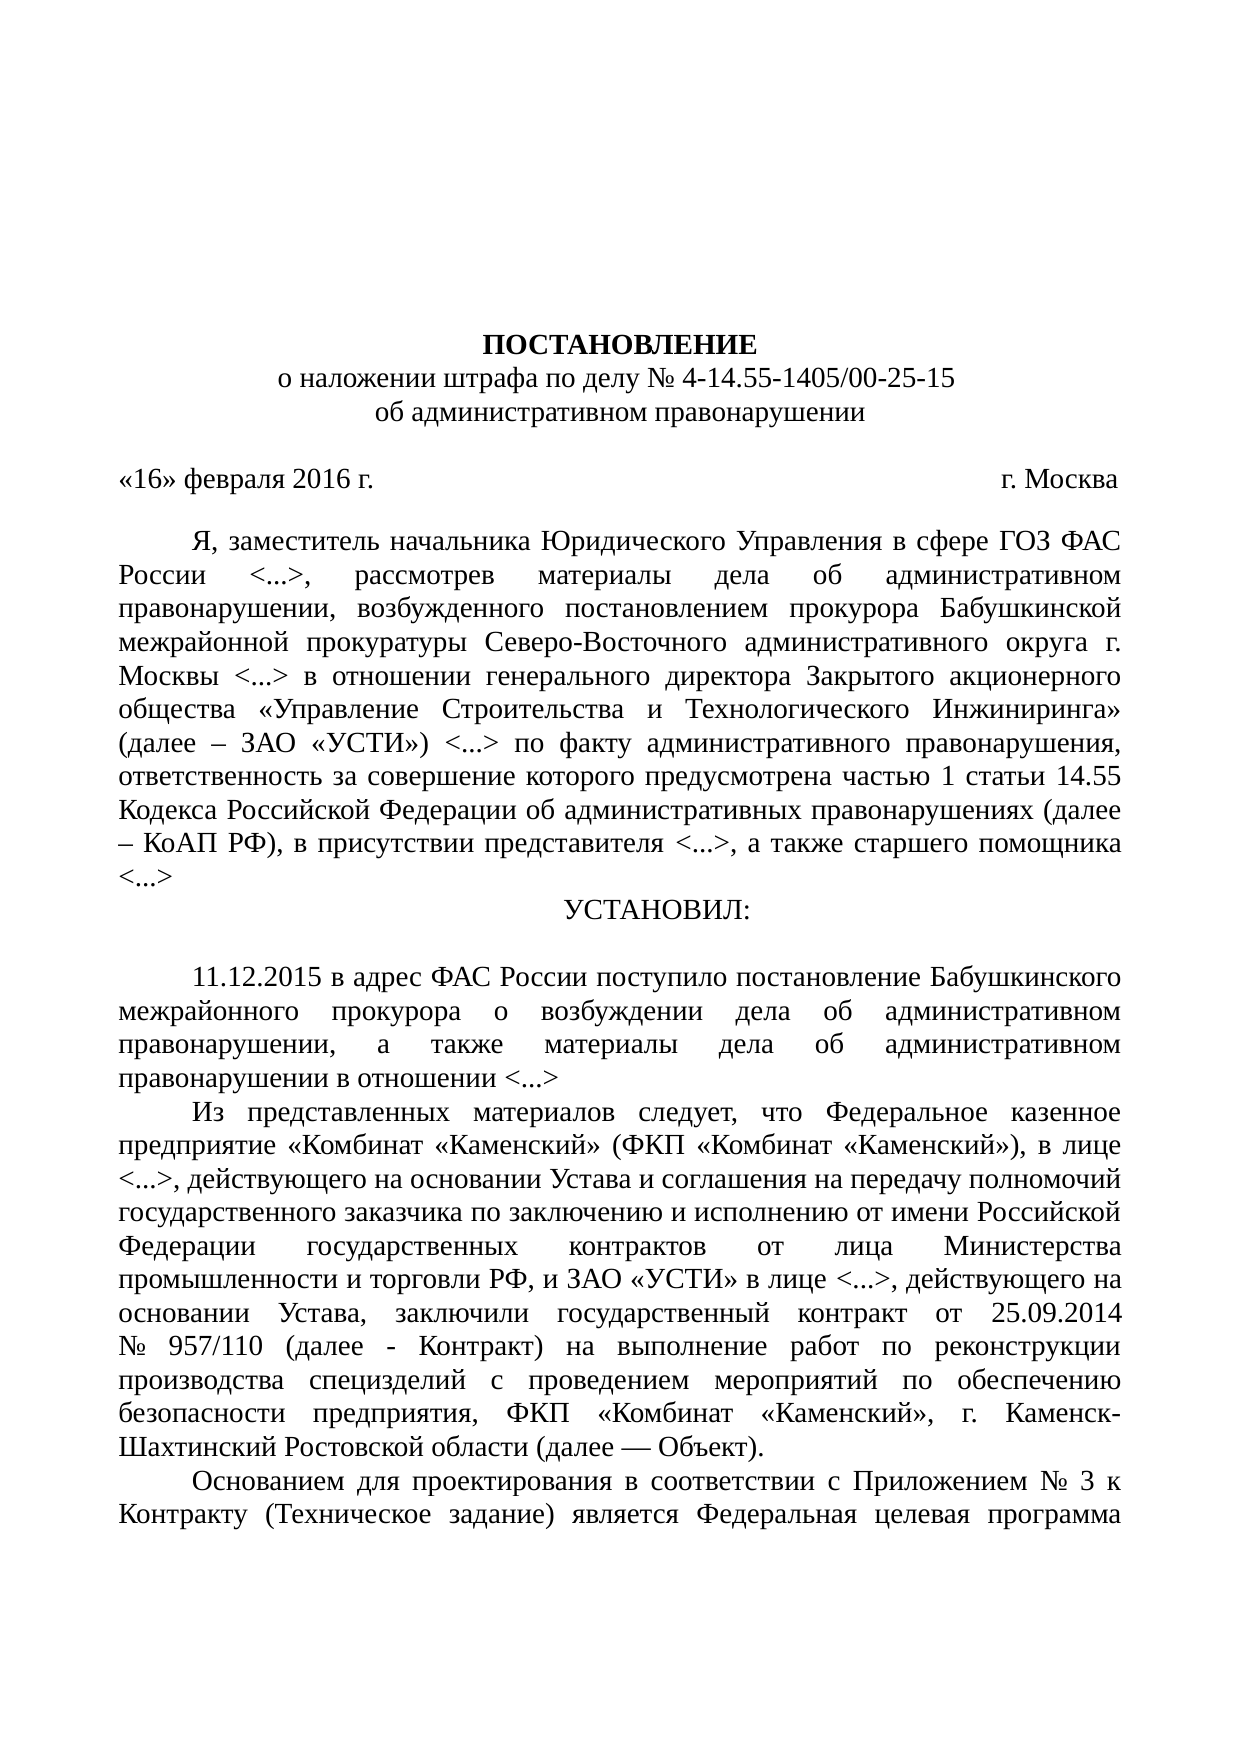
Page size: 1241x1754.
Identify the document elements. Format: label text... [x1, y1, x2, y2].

text Основанием для проектирования в соответствии с Приложением № 3 к Контракту (Техническое задание) является Федеральная целевая программа [118, 1463, 1122, 1530]
text «16» февраля 2016 г. г. Москва [118, 461, 1122, 495]
text Я, заместитель начальника Юридического Управления в сфере ГОЗ ФАС России <...>, рассмотрев материалы дела об административном правонарушении, возбужденного постановлением прокурора Бабушкинской межрайонной прокуратуры Северо-Восточного административного округа г. Москвы <...> в отношении генерального директора Закрытого акционерного общества «Управление Строительства и Технологического Инжиниринга» (далее – ЗАО «УСТИ») <...> по факту административного правонарушения, ответственность за совершение которого предусмотрена частью 1 статьи 14.55 Кодекса Российской Федерации об административных правонарушениях (далее – КоАП РФ), в присутствии представителя <...>, а также старшего помощника <...> [118, 523, 1122, 892]
text ПОСТАНОВЛЕНИЕ [118, 327, 1122, 361]
text о наложении штрафа по делу № 4-14.55-1405/00-25-15 [118, 361, 1122, 394]
text Из представленных материалов следует, что Федеральное казенное предприятие «Комбинат «Каменский» (ФКП «Комбинат «Каменский»), в лице <...>, действующего на основании Устава и соглашения на передачу полномочий государственного заказчика по заключению и исполнению от имени Российской Федерации государственных контрактов от лица Министерства промышленности и торговли РФ, и ЗАО «УСТИ» в лице <...>, действующего на основании Устава, заключили государственный контракт от 25.09.2014 № 957/110 (далее - Контракт) на выполнение работ по реконструкции производства специзделий с проведением мероприятий по обеспечению безопасности предприятия, ФКП «Комбинат «Каменский», г. Каменск-Шахтинский Ростовской области (далее — Объект). [118, 1094, 1122, 1463]
text 11.12.2015 в адрес ФАС России поступило постановление Бабушкинского межрайонного прокурора о возбуждении дела об административном правонарушении, а также материалы дела об административном правонарушении в отношении <...> [118, 959, 1122, 1094]
text об административном правонарушении [118, 394, 1122, 428]
text УСТАНОВИЛ: [118, 892, 1122, 926]
